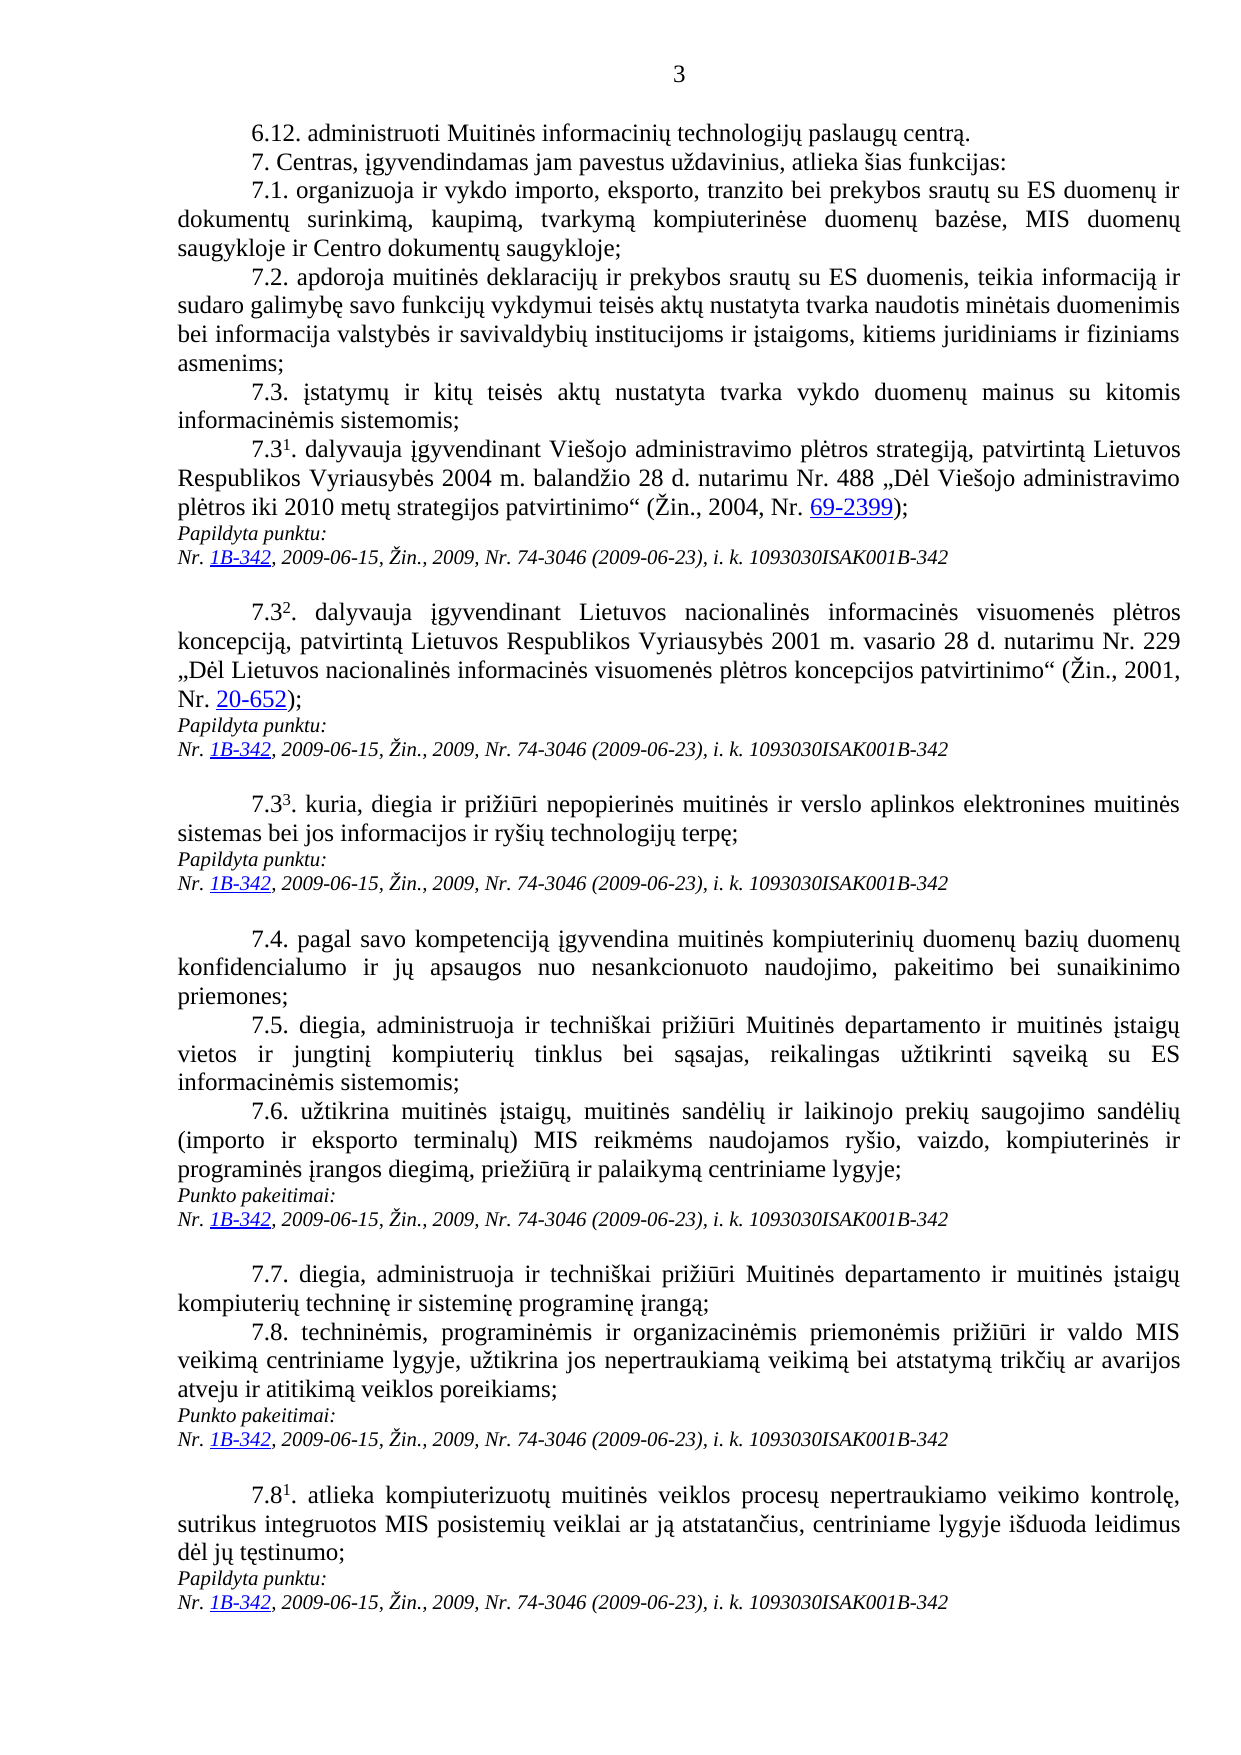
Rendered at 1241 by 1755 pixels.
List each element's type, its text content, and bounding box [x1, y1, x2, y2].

text Nr. 1B-342, 2009-06-15, Žin., 2009, Nr. 74-3046 (2009-06-23), i. k. 1093030ISAK001B-342 [177, 545, 1181, 569]
text Nr. 1B-342, 2009-06-15, Žin., 2009, Nr. 74-3046 (2009-06-23), i. k. 1093030ISAK001B-342 [177, 871, 1181, 895]
text 7.8. techninėmis, programinėmis ir organizacinėmis priemonėmis prižiūri ir valdo MIS veikimą centriniame lygyje, užtikrina jos nepertraukiamą veikimą bei atstatymą trikčių ar avarijos atveju ir atitikimą veiklos poreikiams; [177, 1317, 1181, 1403]
text 7.1. organizuoja ir vykdo importo, eksporto, tranzito bei prekybos srautų su ES duomenų ir dokumentų surinkimą, kaupimą, tvarkymą kompiuterinėse duomenų bazėse, MIS duomenų saugykloje ir Centro dokumentų saugykloje; [177, 176, 1181, 262]
text 7.32. dalyvauja įgyvendinant Lietuvos nacionalinės informacinės visuomenės plėtros koncepciją, patvirtintą Lietuvos Respublikos Vyriausybės 2001 m. vasario 28 d. nutarimu Nr. 229 „Dėl Lietuvos nacionalinės informacinės visuomenės plėtros koncepcijos patvirtinimo“ (Žin., 2001, Nr. 20-652); [177, 597, 1181, 712]
text Papildyta punktu: [177, 847, 1181, 871]
text 7.81. atlieka kompiuterizuotų muitinės veiklos procesų nepertraukiamo veikimo kontrolę, sutrikus integruotos MIS posistemių veiklai ar ją atstatančius, centriniame lygyje išduoda leidimus dėl jų tęstinumo; [177, 1480, 1181, 1566]
text 7.7. diegia, administruoja ir techniškai prižiūri Muitinės departamento ir muitinės įstaigų kompiuterių techninę ir sisteminę programinę įrangą; [177, 1259, 1181, 1317]
text 7.4. pagal savo kompetenciją įgyvendina muitinės kompiuterinių duomenų bazių duomenų konfidencialumo ir jų apsaugos nuo nesankcionuoto naudojimo, pakeitimo bei sunaikinimo priemones; [177, 924, 1181, 1010]
text 6.12. administruoti Muitinės informacinių technologijų paslaugų centrą. [177, 118, 1181, 147]
text Punkto pakeitimai: [177, 1403, 1181, 1427]
text Nr. 1B-342, 2009-06-15, Žin., 2009, Nr. 74-3046 (2009-06-23), i. k. 1093030ISAK001B-342 [177, 1427, 1181, 1451]
text Nr. 1B-342, 2009-06-15, Žin., 2009, Nr. 74-3046 (2009-06-23), i. k. 1093030ISAK001B-342 [177, 737, 1181, 761]
text Nr. 1B-342, 2009-06-15, Žin., 2009, Nr. 74-3046 (2009-06-23), i. k. 1093030ISAK001B-342 [177, 1207, 1181, 1231]
text 7.2. apdoroja muitinės deklaracijų ir prekybos srautų su ES duomenis, teikia informaciją ir sudaro galimybę savo funkcijų vykdymui teisės aktų nustatyta tvarka naudotis minėtais duomenimis bei informacija valstybės ir savivaldybių institucijoms ir įstaigoms, kitiems juridiniams ir fiziniams asmenims; [177, 262, 1181, 377]
text Papildyta punktu: [177, 521, 1181, 545]
text Punkto pakeitimai: [177, 1182, 1181, 1207]
text Papildyta punktu: [177, 1566, 1181, 1590]
text 7.31. dalyvauja įgyvendinant Viešojo administravimo plėtros strategiją, patvirtintą Lietuvos Respublikos Vyriausybės 2004 m. balandžio 28 d. nutarimu Nr. 488 „Dėl Viešojo administravimo plėtros iki 2010 metų strategijos patvirtinimo“ (Žin., 2004, Nr. 69-2399); [177, 434, 1181, 521]
text 7.6. užtikrina muitinės įstaigų, muitinės sandėlių ir laikinojo prekių saugojimo sandėlių (importo ir eksporto terminalų) MIS reikmėms naudojamos ryšio, vaizdo, kompiuterinės ir programinės įrangos diegimą, priežiūrą ir palaikymą centriniame lygyje; [177, 1096, 1181, 1182]
text 7. Centras, įgyvendindamas jam pavestus uždavinius, atlieka šias funkcijas: [177, 147, 1181, 176]
text Nr. 1B-342, 2009-06-15, Žin., 2009, Nr. 74-3046 (2009-06-23), i. k. 1093030ISAK001B-342 [177, 1590, 1181, 1614]
text 7.33. kuria, diegia ir prižiūri nepopierinės muitinės ir verslo aplinkos elektronines muitinės sistemas bei jos informacijos ir ryšių technologijų terpę; [177, 789, 1181, 847]
text 7.3. įstatymų ir kitų teisės aktų nustatyta tvarka vykdo duomenų mainus su kitomis informacinėmis sistemomis; [177, 377, 1181, 434]
text 7.5. diegia, administruoja ir techniškai prižiūri Muitinės departamento ir muitinės įstaigų vietos ir jungtinį kompiuterių tinklus bei sąsajas, reikalingas užtikrinti sąveiką su ES informacinėmis sistemomis; [177, 1010, 1181, 1096]
text Papildyta punktu: [177, 712, 1181, 737]
